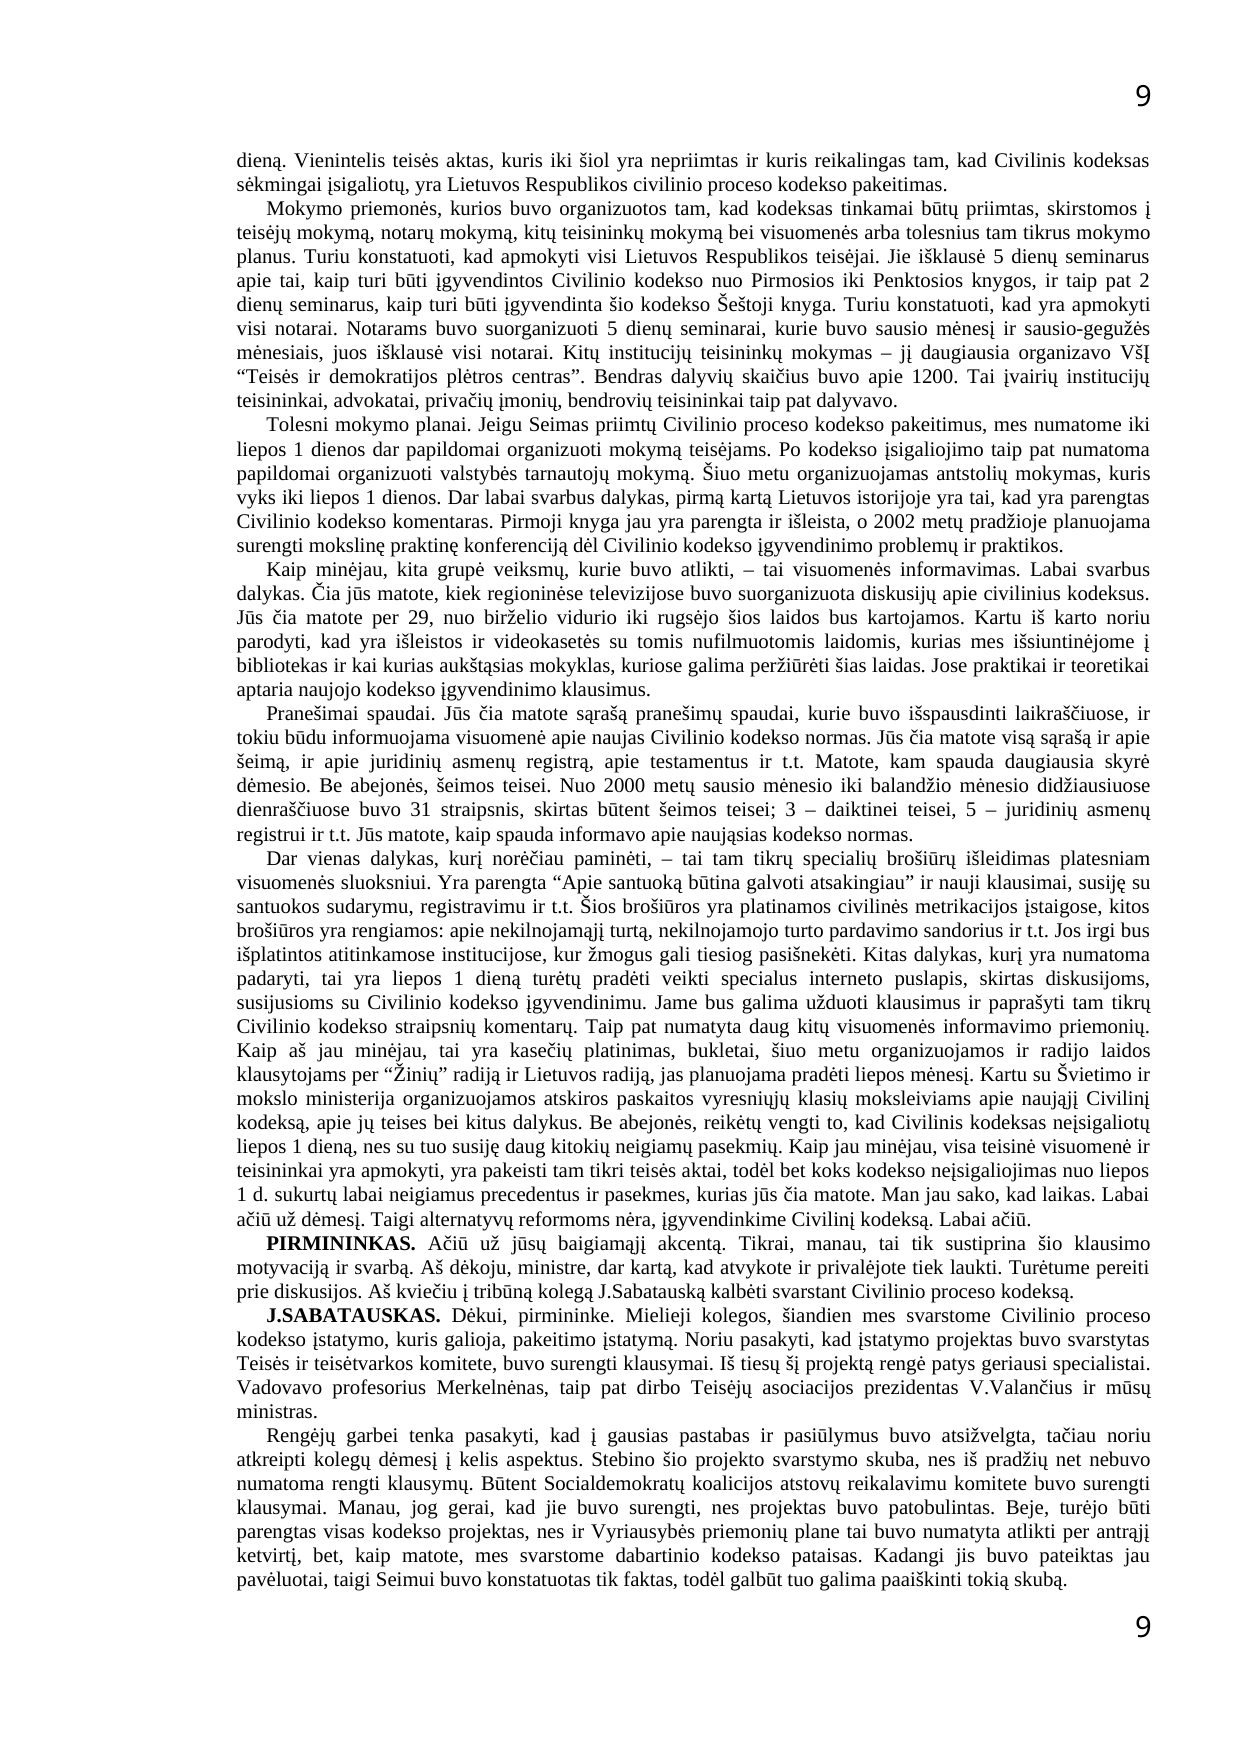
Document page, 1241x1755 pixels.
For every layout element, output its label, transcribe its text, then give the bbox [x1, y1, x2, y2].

text dieną. Vienintelis teisės aktas, kuris iki šiol yra nepriimtas ir kuris reikalingas tam, kad Civilinis kodeksas sėkmingai įsigaliotų, yra Lietuvos Respublikos civilinio proceso kodekso pakeitimas. [236, 148, 1152, 196]
text PIRMININKAS. Ačiū už jūsų baigiamąjį akcentą. Tikrai, manau, tai tik sustiprina šio klausimo motyvaciją ir svarbą. Aš dėkoju, ministre, dar kartą, kad atvykote ir privalėjote tiek laukti. Turėtume pereiti prie diskusijos. Aš kviečiu į tribūną kolegą J.Sabatauską kalbėti svarstant Civilinio proceso kodeksą. [236, 1231, 1152, 1303]
text J.SABATAUSKAS. Dėkui, pirmininke. Mielieji kolegos, šiandien mes svarstome Civilinio proceso kodekso įstatymo, kuris galioja, pakeitimo įstatymą. Noriu pasakyti, kad įstatymo projektas buvo svarstytas Teisės ir teisėtvarkos komitete, buvo surengti klausymai. Iš tiesų šį projektą rengė patys geriausi specialistai. Vadovavo profesorius Merkelnėnas, taip pat dirbo Teisėjų asociacijos prezidentas V.Valančius ir mūsų ministras. [236, 1303, 1152, 1423]
text Dar vienas dalykas, kurį norėčiau paminėti, – tai tam tikrų specialių brošiūrų išleidimas platesniam visuomenės sluoksniui. Yra parengta “Apie santuoką būtina galvoti atsakingiau” ir nauji klausimai, susiję su santuokos sudarymu, registravimu ir t.t. Šios brošiūros yra platinamos civilinės metrikacijos įstaigose, kitos brošiūros yra rengiamos: apie nekilnojamąjį turtą, nekilnojamojo turto pardavimo sandorius ir t.t. Jos irgi bus išplatintos atitinkamose institucijose, kur žmogus gali tiesiog pasišnekėti. Kitas dalykas, kurį yra numatoma padaryti, tai yra liepos 1 dieną turėtų pradėti veikti specialus interneto puslapis, skirtas diskusijoms, susijusioms su Civilinio kodekso įgyvendinimu. Jame bus galima užduoti klausimus ir paprašyti tam tikrų Civilinio kodekso straipsnių komentarų. Taip pat numatyta daug kitų visuomenės informavimo priemonių. Kaip aš jau minėjau, tai yra kasečių platinimas, bukletai, šiuo metu organizuojamos ir radijo laidos klausytojams per “Žinių” radiją ir Lietuvos radiją, jas planuojama pradėti liepos mėnesį. Kartu su Švietimo ir mokslo ministerija organizuojamos atskiros paskaitos vyresniųjų klasių moksleiviams apie naująjį Civilinį kodeksą, apie jų teises bei kitus dalykus. Be abejonės, reikėtų vengti to, kad Civilinis kodeksas neįsigaliotų liepos 1 dieną, nes su tuo susiję daug kitokių neigiamų pasekmių. Kaip jau minėjau, visa teisinė visuomenė ir teisininkai yra apmokyti, yra pakeisti tam tikri teisės aktai, todėl bet koks kodekso neįsigaliojimas nuo liepos 1 d. sukurtų labai neigiamus precedentus ir pasekmes, kurias jūs čia matote. Man jau sako, kad laikas. Labai ačiū už dėmesį. Taigi alternatyvų reformoms nėra, įgyvendinkime Civilinį kodeksą. Labai ačiū. [236, 846, 1152, 1231]
text Tolesni mokymo planai. Jeigu Seimas priimtų Civilinio proceso kodekso pakeitimus, mes numatome iki liepos 1 dienos dar papildomai organizuoti mokymą teisėjams. Po kodekso įsigaliojimo taip pat numatoma papildomai organizuoti valstybės tarnautojų mokymą. Šiuo metu organizuojamas antstolių mokymas, kuris vyks iki liepos 1 dienos. Dar labai svarbus dalykas, pirmą kartą Lietuvos istorijoje yra tai, kad yra parengtas Civilinio kodekso komentaras. Pirmoji knyga jau yra parengta ir išleista, o 2002 metų pradžioje planuojama surengti mokslinę praktinę konferenciją dėl Civilinio kodekso įgyvendinimo problemų ir praktikos. [236, 412, 1152, 557]
text Mokymo priemonės, kurios buvo organizuotos tam, kad kodeksas tinkamai būtų priimtas, skirstomos į teisėjų mokymą, notarų mokymą, kitų teisininkų mokymą bei visuomenės arba tolesnius tam tikrus mokymo planus. Turiu konstatuoti, kad apmokyti visi Lietuvos Respublikos teisėjai. Jie išklausė 5 dienų seminarus apie tai, kaip turi būti įgyvendintos Civilinio kodekso nuo Pirmosios iki Penktosios knygos, ir taip pat 2 dienų seminarus, kaip turi būti įgyvendinta šio kodekso Šeštoji knyga. Turiu konstatuoti, kad yra apmokyti visi notarai. Notarams buvo suorganizuoti 5 dienų seminarai, kurie buvo sausio mėnesį ir sausio-gegužės mėnesiais, juos išklausė visi notarai. Kitų institucijų teisininkų mokymas – jį daugiausia organizavo VšĮ “Teisės ir demokratijos plėtros centras”. Bendras dalyvių skaičius buvo apie 1200. Tai įvairių institucijų teisininkai, advokatai, privačių įmonių, bendrovių teisininkai taip pat dalyvavo. [236, 196, 1152, 412]
text Rengėjų garbei tenka pasakyti, kad į gausias pastabas ir pasiūlymus buvo atsižvelgta, tačiau noriu atkreipti kolegų dėmesį į kelis aspektus. Stebino šio projekto svarstymo skuba, nes iš pradžių net nebuvo numatoma rengti klausymų. Būtent Socialdemokratų koalicijos atstovų reikalavimu komitete buvo surengti klausymai. Manau, jog gerai, kad jie buvo surengti, nes projektas buvo patobulintas. Beje, turėjo būti parengtas visas kodekso projektas, nes ir Vyriausybės priemonių plane tai buvo numatyta atlikti per antrąjį ketvirtį, bet, kaip matote, mes svarstome dabartinio kodekso pataisas. Kadangi jis buvo pateiktas jau pavėluotai, taigi Seimui buvo konstatuotas tik faktas, todėl galbūt tuo galima paaiškinti tokią skubą. [236, 1423, 1152, 1591]
text Pranešimai spaudai. Jūs čia matote sąrašą pranešimų spaudai, kurie buvo išspausdinti laikraščiuose, ir tokiu būdu informuojama visuomenė apie naujas Civilinio kodekso normas. Jūs čia matote visą sąrašą ir apie šeimą, ir apie juridinių asmenų registrą, apie testamentus ir t.t. Matote, kam spauda daugiausia skyrė dėmesio. Be abejonės, šeimos teisei. Nuo 2000 metų sausio mėnesio iki balandžio mėnesio didžiausiuose dienraščiuose buvo 31 straipsnis, skirtas būtent šeimos teisei; 3 – daiktinei teisei, 5 – juridinių asmenų registrui ir t.t. Jūs matote, kaip spauda informavo apie naująsias kodekso normas. [236, 701, 1152, 846]
text Kaip minėjau, kita grupė veiksmų, kurie buvo atlikti, – tai visuomenės informavimas. Labai svarbus dalykas. Čia jūs matote, kiek regioninėse televizijose buvo suorganizuota diskusijų apie civilinius kodeksus. Jūs čia matote per 29, nuo birželio vidurio iki rugsėjo šios laidos bus kartojamos. Kartu iš karto noriu parodyti, kad yra išleistos ir videokasetės su tomis nufilmuotomis laidomis, kurias mes išsiuntinėjome į bibliotekas ir kai kurias aukštąsias mokyklas, kuriose galima peržiūrėti šias laidas. Jose praktikai ir teoretikai aptaria naujojo kodekso įgyvendinimo klausimus. [236, 557, 1152, 701]
